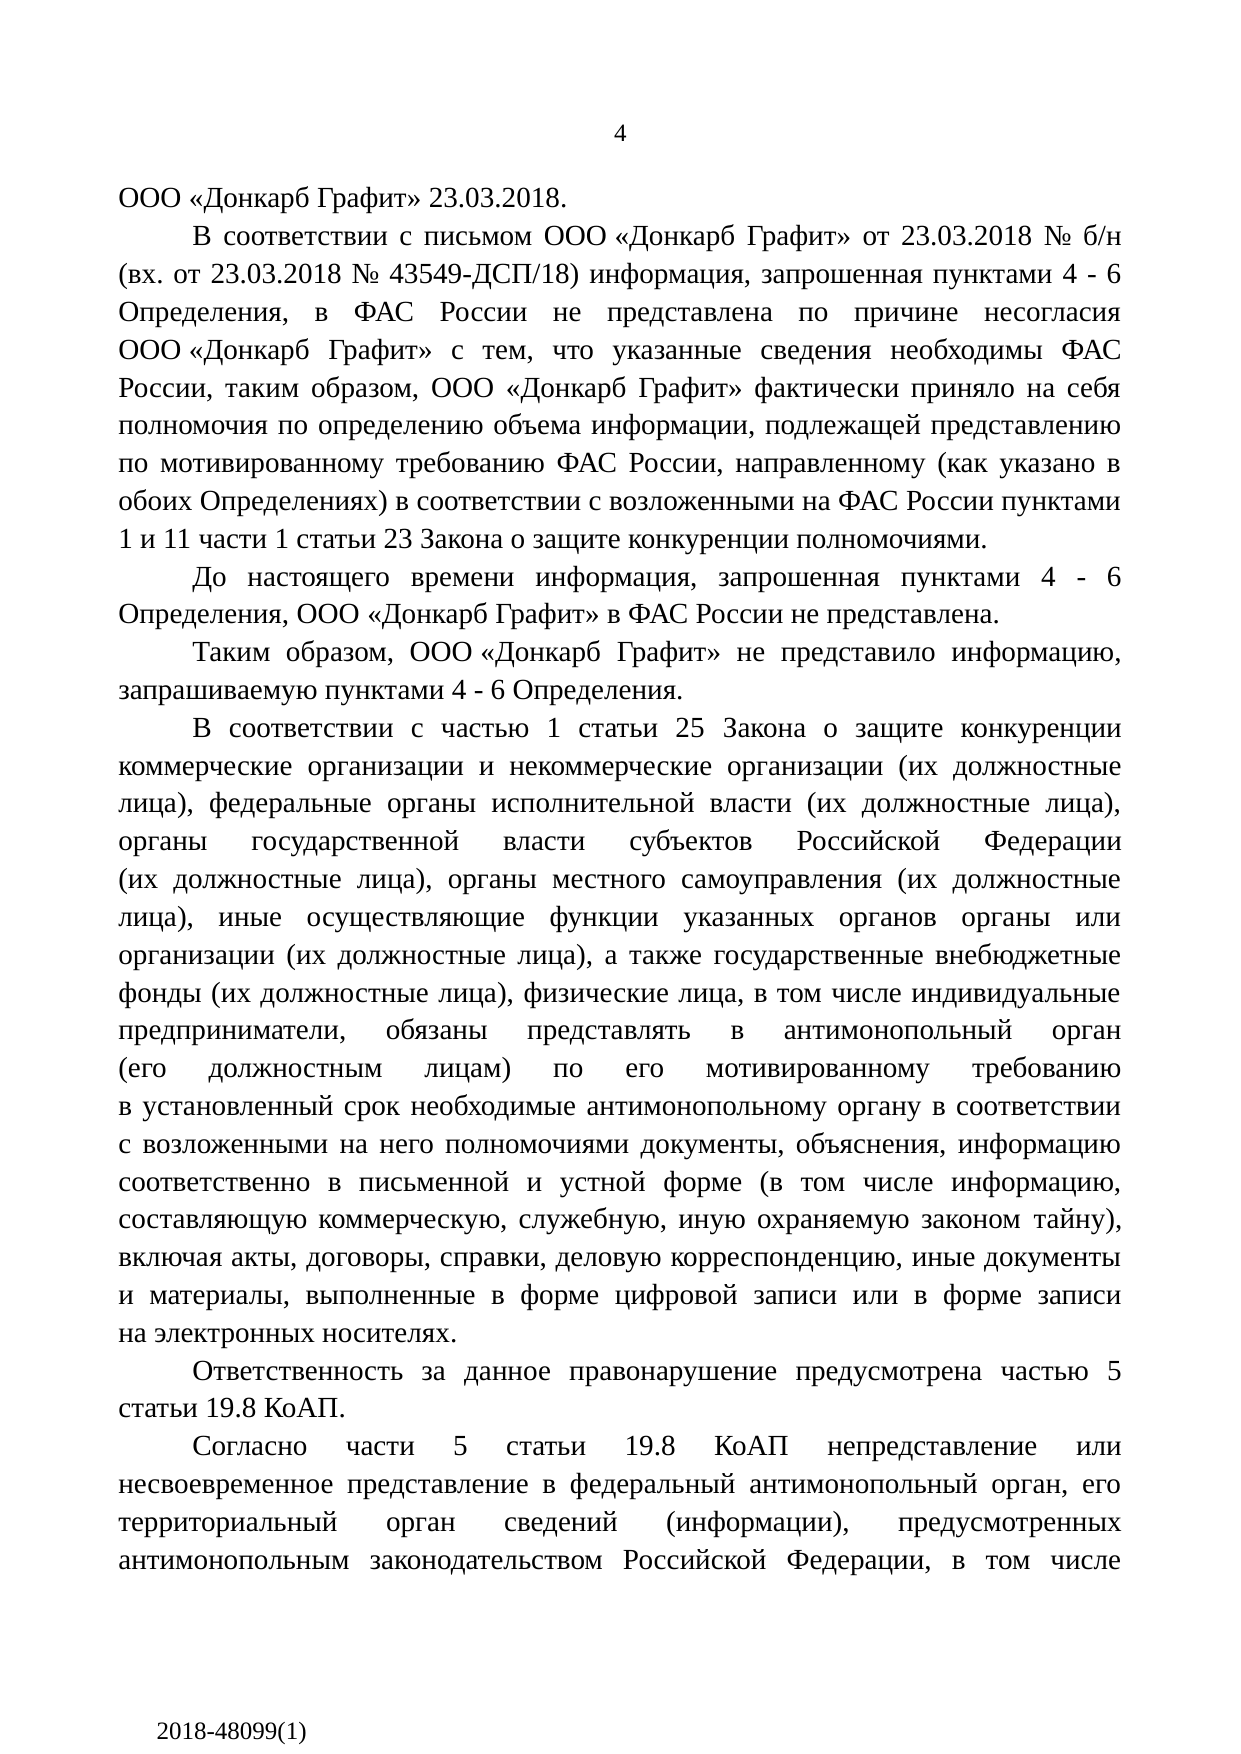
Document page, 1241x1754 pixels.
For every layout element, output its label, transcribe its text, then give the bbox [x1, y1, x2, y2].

text Ответственность за данное правонарушение предусмотрена частью 5 статьи 19.8 КоАП. [118, 1348, 1122, 1424]
text Таким образом, ООО «Донкарб Графит» не представило информацию, запрашиваемую пунктами 4 - 6 Определения. [118, 630, 1122, 706]
text ООО «Донкарб Графит» 23.03.2018. [118, 176, 1122, 214]
text Согласно части 5 статьи 19.8 КоАП непредставление или несвоевременное представление в федеральный антимонопольный орган, его территориальный орган сведений (информации), предусмотренных антимонопольным законодательством Российской Федерации, в том числе [118, 1424, 1122, 1575]
text До настоящего времени информация, запрошенная пунктами 4 - 6 Определения, ООО «Донкарб Графит» в ФАС России не представлена. [118, 554, 1122, 630]
text В соответствии с частью 1 статьи 25 Закона о защите конкуренции коммерческие организации и некоммерческие организации (их должностные лица), федеральные органы исполнительной власти (их должностные лица), органы государственной власти субъектов Российской Федерации (их должностные лица), органы местного самоуправления (их должностные лица), иные осуществляющие функции указанных органов органы или организации (их должностные лица), а также государственные внебюджетные фонды (их должностные лица), физические лица, в том числе индивидуальные предприниматели, обязаны представлять в антимонопольный орган (его должностным лицам) по его мотивированному требованию в установленный срок необходимые антимонопольному органу в соответствии с возложенными на него полномочиями документы, объяснения, информацию соответственно в письменной и устной форме (в том числе информацию, составляющую коммерческую, служебную, иную охраняемую законом тайну), включая акты, договоры, справки, деловую корреспонденцию, иные документы и материалы, выполненные в форме цифровой записи или в форме записи на электронных носителях. [118, 706, 1122, 1348]
text В соответствии с письмом ООО «Донкарб Графит» от 23.03.2018 № б/н (вх. от 23.03.2018 № 43549-ДСП/18) информация, запрошенная пунктами 4 - 6 Определения, в ФАС России не представлена по причине несогласия ООО «Донкарб Графит» с тем, что указанные сведения необходимы ФАС России, таким образом, ООО «Донкарб Графит» фактически приняло на себя полномочия по определению объема информации, подлежащей представлению по мотивированному требованию ФАС России, направленному (как указано в обоих Определениях) в соответствии с возложенными на ФАС России пунктами 1 и 11 части 1 статьи 23 Закона о защите конкуренции полномочиями. [118, 214, 1122, 554]
